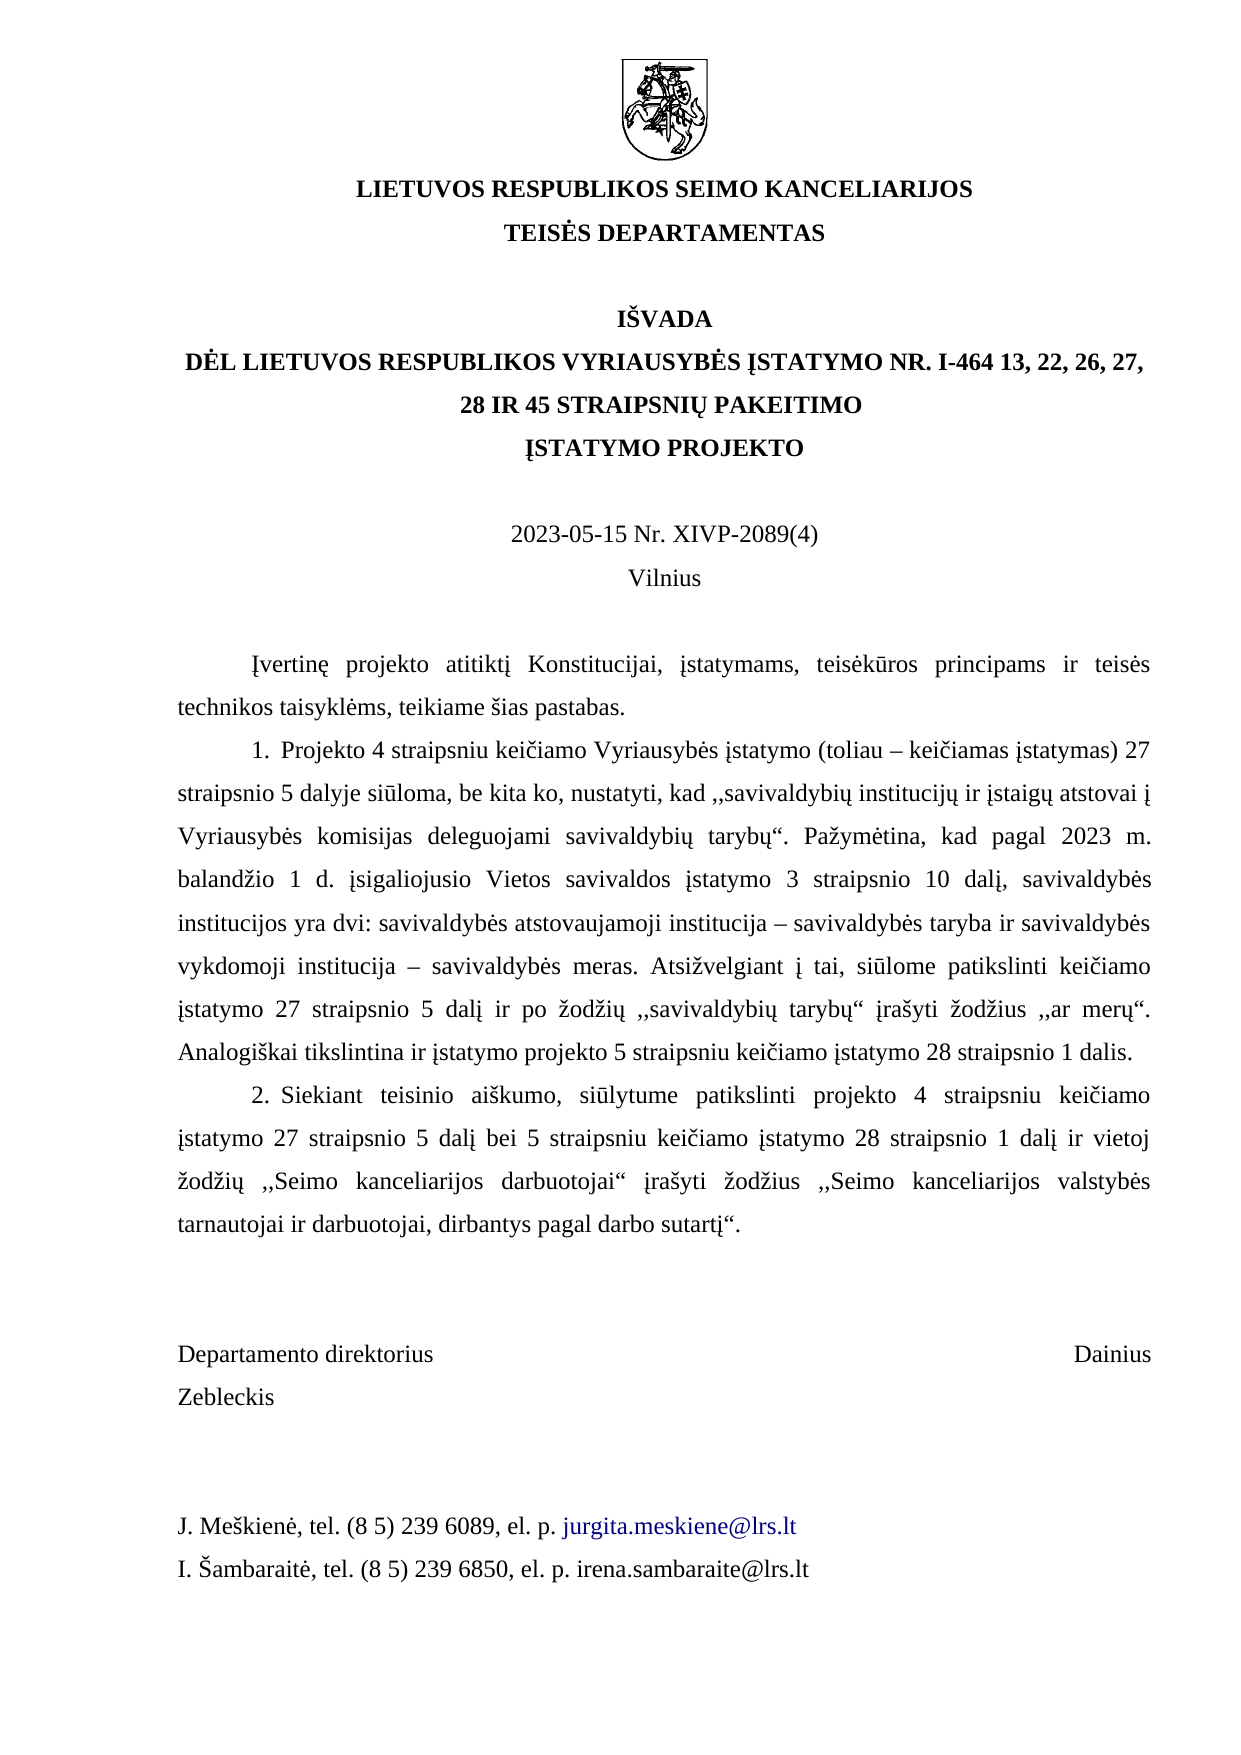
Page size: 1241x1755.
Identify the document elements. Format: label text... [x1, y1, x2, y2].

text DĖL LIETUVOS RESPUBLIKOS VYRIAUSYBĖS ĮSTATYMO NR. I-464 13, 22, 26, 27, 28 IR 45 STRAIPSNIŲ PAKEITIMO [177, 347, 1152, 419]
text 2023-05-15 Nr. XIVP-2089(4) [177, 519, 1152, 548]
subtitle TEISĖS DEPARTAMENTAS [177, 218, 1152, 246]
text I. Šambaraitė, tel. (8 5) 239 6850, el. p. irena.sambaraite@lrs.lt [177, 1554, 1152, 1583]
list Projekto 4 straipsniu keičiamo Vyriausybės įstatymo (toliau – keičiamas įstatymas) 27 straipsnio 5 dalyje siūloma, be kita ko, nustatyti, kad ,,savivaldybių institucijų ir įstaigų atstovai į Vyriausybės komisijas deleguojami savivaldybių tarybų“. Pažymėtina, kad pagal 2023 m. balandžio 1 d. įsigaliojusio Vietos savivaldos įstatymo 3 straipsnio 10 dalį, savivaldybės institucijos yra dvi: savivaldybės atstovaujamoji institucija – savivaldybės taryba ir savivaldybės vykdomoji institucija – savivaldybės meras. Atsižvelgiant į tai, siūlome patikslinti keičiamo įstatymo 27 straipsnio 5 dalį ir po žodžių ,,savivaldybių tarybų“ įrašyti žodžius ,,ar merų“. Analogiškai tikslintina ir įstatymo projekto 5 straipsniu keičiamo įstatymo 28 straipsnio 1 dalis. [177, 735, 1152, 1066]
text J. Meškienė, tel. (8 5) 239 6089, el. p. jurgita.meskiene@lrs.lt [177, 1511, 1152, 1540]
text LIETUVOS RESPUBLIKOS SEIMO KANCELIARIJOS [177, 174, 1152, 203]
text Vilnius [177, 563, 1152, 591]
text Departamento direktorius Dainius Zebleckis [177, 1339, 1152, 1411]
text IŠVADA [177, 304, 1152, 333]
list Siekiant teisinio aiškumo, siūlytume patikslinti projekto 4 straipsniu keičiamo įstatymo 27 straipsnio 5 dalį bei 5 straipsniu keičiamo įstatymo 28 straipsnio 1 dalį ir vietoj žodžių ,,Seimo kanceliarijos darbuotojai“ įrašyti žodžius ,,Seimo kanceliarijos valstybės tarnautojai ir darbuotojai, dirbantys pagal darbo sutartį“. [177, 1080, 1152, 1238]
text Įvertinę projekto atitiktį Konstitucijai, įstatymams, teisėkūros principams ir teisės technikos taisyklėms, teikiame šias pastabas. [177, 649, 1152, 721]
text ĮSTATYMO PROJEKTO [177, 433, 1152, 462]
